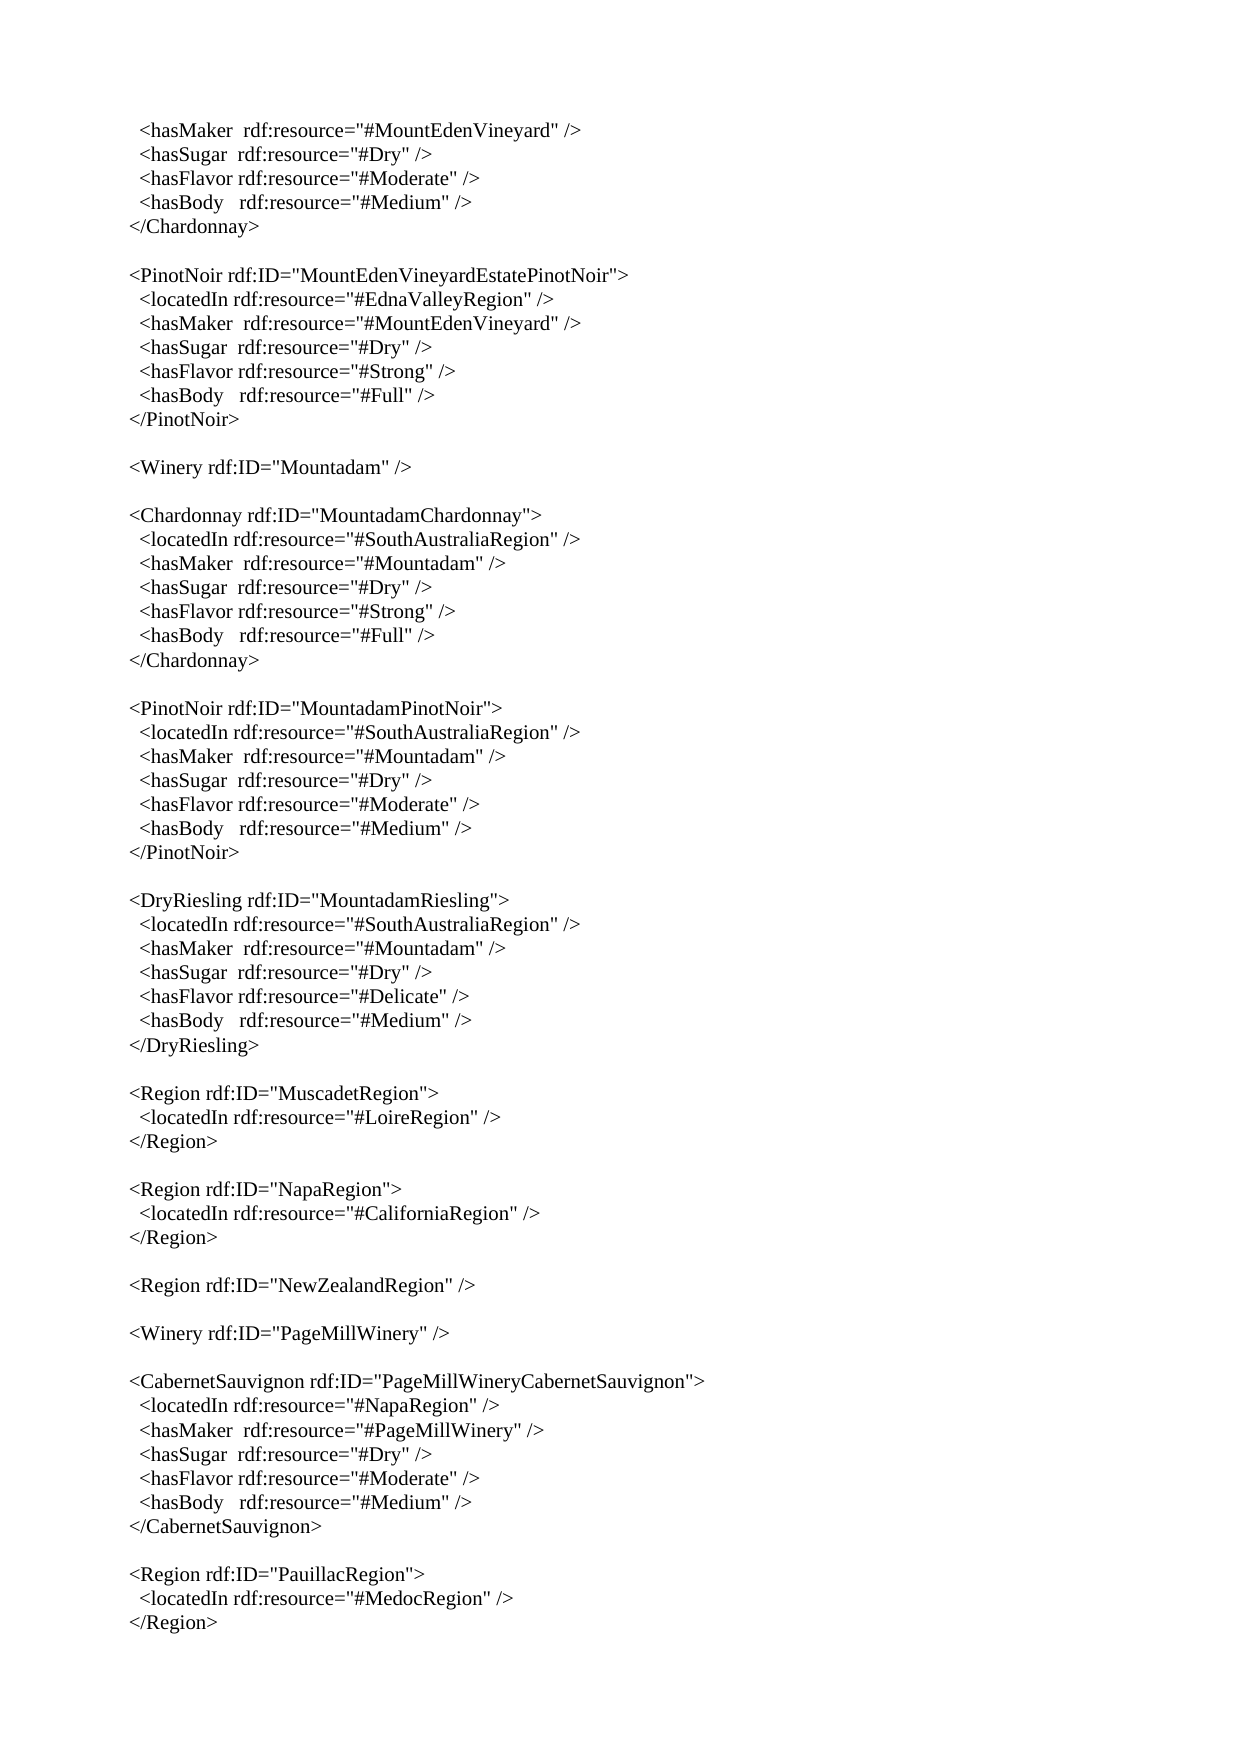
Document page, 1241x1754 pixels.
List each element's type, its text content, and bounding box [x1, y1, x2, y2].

text <hasSugar rdf:resource="#Dry" /> [118, 960, 1122, 984]
text <locatedIn rdf:resource="#MedocRegion" /> [118, 1586, 1122, 1610]
text <Region rdf:ID="MuscadetRegion"> [118, 1081, 1122, 1105]
text <hasFlavor rdf:resource="#Moderate" /> [118, 792, 1122, 816]
text <Region rdf:ID="NewZealandRegion" /> [118, 1273, 1122, 1297]
text </DryRiesling> [118, 1032, 1122, 1057]
text <CabernetSauvignon rdf:ID="PageMillWineryCabernetSauvignon"> [118, 1369, 1122, 1393]
text <Chardonnay rdf:ID="MountadamChardonnay"> [118, 503, 1122, 527]
text <PinotNoir rdf:ID="MountadamPinotNoir"> [118, 696, 1122, 720]
text <hasSugar rdf:resource="#Dry" /> [118, 575, 1122, 599]
text <hasMaker rdf:resource="#Mountadam" /> [118, 936, 1122, 960]
text <hasMaker rdf:resource="#MountEdenVineyard" /> [118, 311, 1122, 335]
text <locatedIn rdf:resource="#LoireRegion" /> [118, 1105, 1122, 1129]
text <hasFlavor rdf:resource="#Strong" /> [118, 599, 1122, 623]
text <locatedIn rdf:resource="#SouthAustraliaRegion" /> [118, 912, 1122, 936]
text <PinotNoir rdf:ID="MountEdenVineyardEstatePinotNoir"> [118, 262, 1122, 287]
text <Region rdf:ID="PauillacRegion"> [118, 1562, 1122, 1586]
text <hasSugar rdf:resource="#Dry" /> [118, 335, 1122, 359]
text <locatedIn rdf:resource="#CaliforniaRegion" /> [118, 1201, 1122, 1225]
text <locatedIn rdf:resource="#NapaRegion" /> [118, 1393, 1122, 1417]
text <hasSugar rdf:resource="#Dry" /> [118, 768, 1122, 792]
text <hasBody rdf:resource="#Full" /> [118, 383, 1122, 407]
text </Chardonnay> [118, 647, 1122, 672]
text </PinotNoir> [118, 840, 1122, 864]
text <hasBody rdf:resource="#Medium" /> [118, 816, 1122, 840]
text <hasMaker rdf:resource="#Mountadam" /> [118, 744, 1122, 768]
text <hasMaker rdf:resource="#Mountadam" /> [118, 551, 1122, 575]
text <hasFlavor rdf:resource="#Moderate" /> [118, 1466, 1122, 1490]
text </Chardonnay> [118, 214, 1122, 238]
text <hasFlavor rdf:resource="#Delicate" /> [118, 984, 1122, 1008]
text <hasMaker rdf:resource="#PageMillWinery" /> [118, 1417, 1122, 1442]
text <hasBody rdf:resource="#Full" /> [118, 623, 1122, 647]
text <hasSugar rdf:resource="#Dry" /> [118, 142, 1122, 166]
text </Region> [118, 1225, 1122, 1249]
text <locatedIn rdf:resource="#EdnaValleyRegion" /> [118, 287, 1122, 311]
text <hasFlavor rdf:resource="#Moderate" /> [118, 166, 1122, 190]
text <DryRiesling rdf:ID="MountadamRiesling"> [118, 888, 1122, 912]
text <hasBody rdf:resource="#Medium" /> [118, 190, 1122, 214]
text <locatedIn rdf:resource="#SouthAustraliaRegion" /> [118, 527, 1122, 551]
text <hasBody rdf:resource="#Medium" /> [118, 1490, 1122, 1514]
text </Region> [118, 1610, 1122, 1634]
text </PinotNoir> [118, 407, 1122, 431]
text <Winery rdf:ID="Mountadam" /> [118, 455, 1122, 479]
text <Region rdf:ID="NapaRegion"> [118, 1177, 1122, 1201]
text <hasSugar rdf:resource="#Dry" /> [118, 1442, 1122, 1466]
text </Region> [118, 1129, 1122, 1153]
text </CabernetSauvignon> [118, 1514, 1122, 1538]
text <Winery rdf:ID="PageMillWinery" /> [118, 1321, 1122, 1345]
text <hasBody rdf:resource="#Medium" /> [118, 1008, 1122, 1032]
text <locatedIn rdf:resource="#SouthAustraliaRegion" /> [118, 720, 1122, 744]
text <hasFlavor rdf:resource="#Strong" /> [118, 359, 1122, 383]
text <hasMaker rdf:resource="#MountEdenVineyard" /> [118, 118, 1122, 142]
